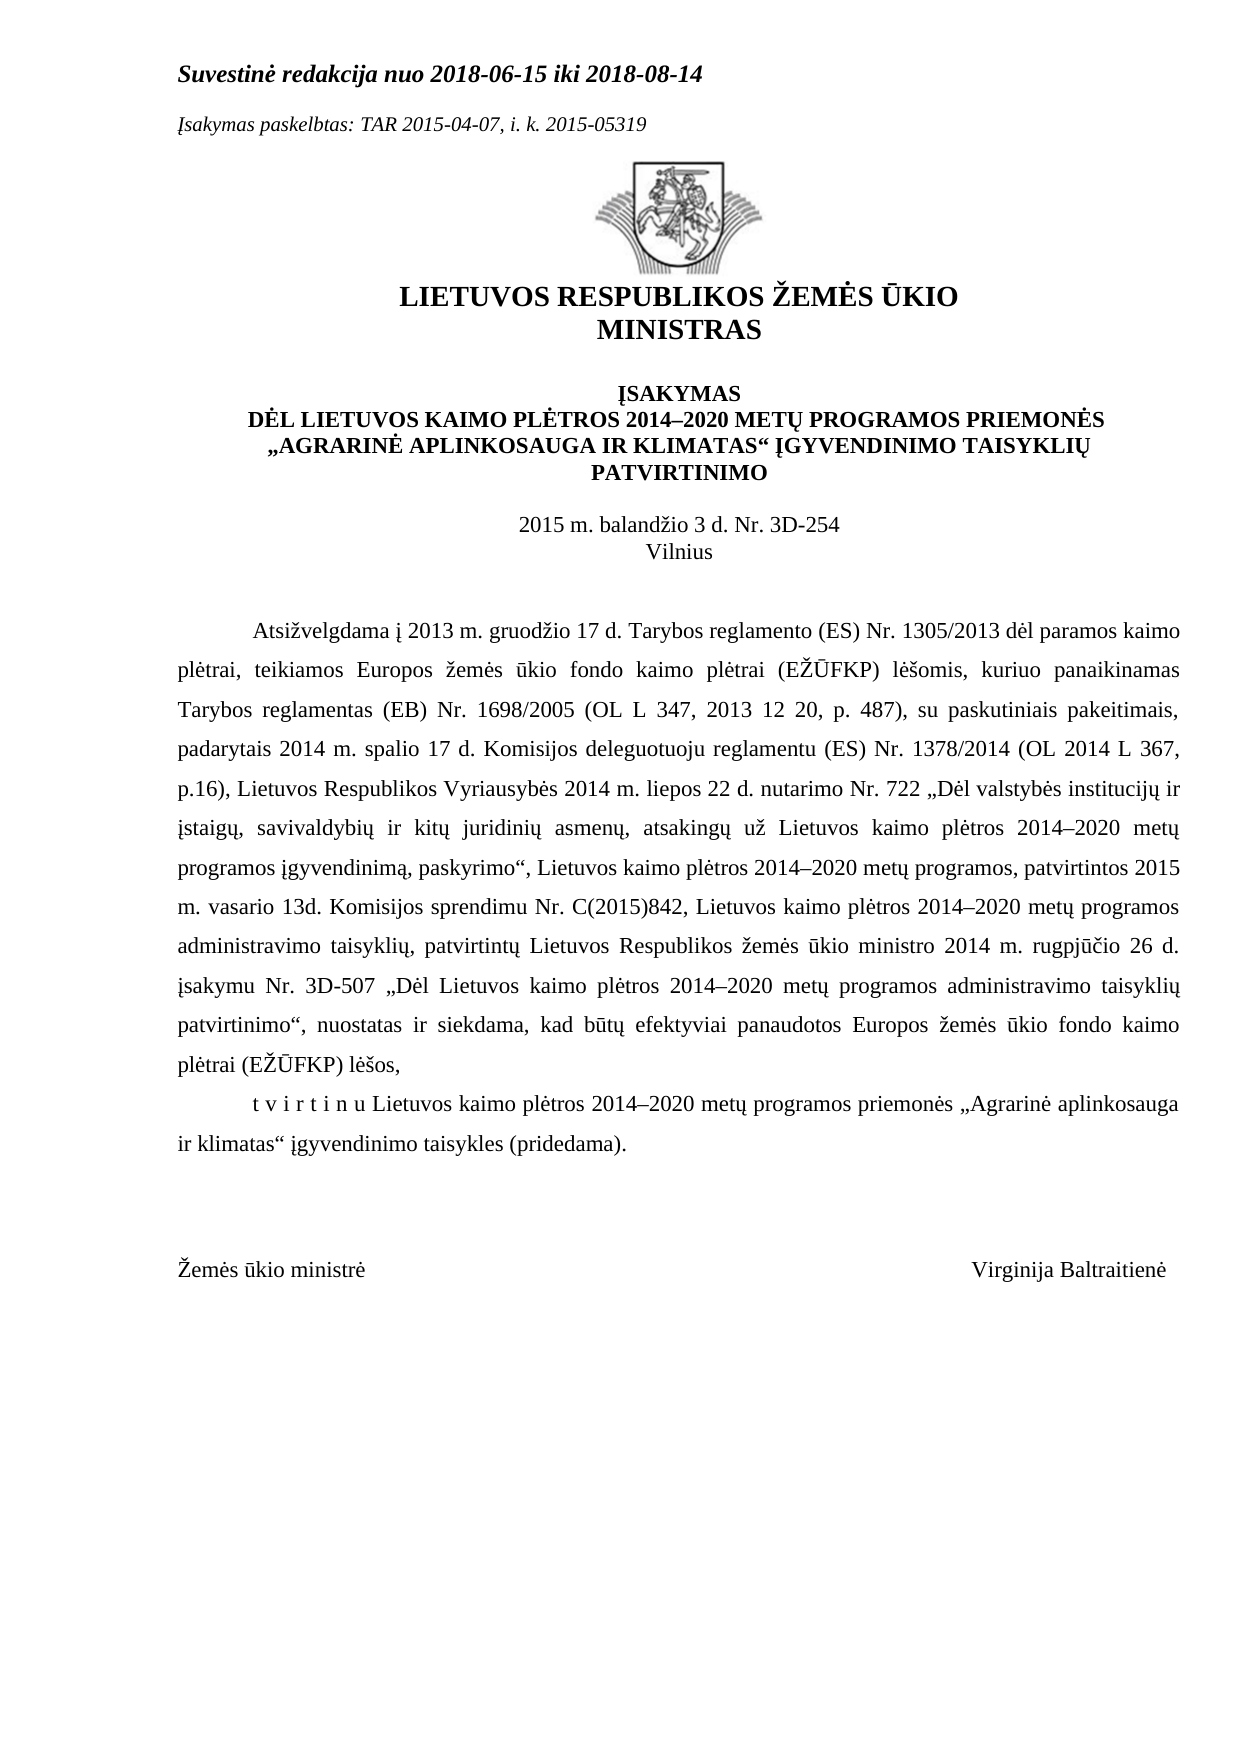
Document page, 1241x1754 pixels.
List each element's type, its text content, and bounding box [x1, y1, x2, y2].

text dėl LIETUVOS KAIMO PLĖTROS 2014–2020 METŲ PROGRAMOS PRIEMONĖS [177, 406, 1181, 432]
text ĮSAKYMAS [177, 379, 1181, 406]
text MINISTRAS [177, 312, 1181, 346]
text t v i r t i n u Lietuvos kaimo plėtros 2014–2020 metų programos priemonės „Agrarinė aplinkosauga ir klimatas“ įgyvendinimo taisykles (pridedama). [177, 1091, 1181, 1156]
text LIETUVOS RESPUBLIKOS ŽEMĖS ŪKIO [177, 279, 1181, 312]
text Suvestinė redakcija nuo 2018-06-15 iki 2018-08-14 [177, 59, 1181, 88]
text „AGRARINĖ APLINKOSAUGA IR KLIMATAS“ ĮGYVENDINIMO TAISYKLių patvirtinimo [177, 432, 1181, 485]
text 2015 m. balandžio 3 d. Nr. 3D-254 [177, 511, 1181, 538]
text Vilnius [177, 538, 1181, 564]
text Žemės ūkio ministrė Virginija Baltraitienė [177, 1256, 1181, 1282]
text Atsižvelgdama į 2013 m. gruodžio 17 d. Tarybos reglamento (ES) Nr. 1305/2013 dėl paramos kaimo plėtrai, teikiamos Europos žemės ūkio fondo kaimo plėtrai (EŽŪFKP) lėšomis, kuriuo panaikinamas Tarybos reglamentas (EB) Nr. 1698/2005 (OL L 347, 2013 12 20, p. 487), su paskutiniais pakeitimais, padarytais 2014 m. spalio 17 d. Komisijos deleguotuoju reglamentu (ES) Nr. 1378/2014 (OL 2014 L 367, p.16), Lietuvos Respublikos Vyriausybės 2014 m. liepos 22 d. nutarimo Nr. 722 „Dėl valstybės institucijų ir įstaigų, savivaldybių ir kitų juridinių asmenų, atsakingų už Lietuvos kaimo plėtros 2014–2020 metų programos įgyvendinimą, paskyrimo“, Lietuvos kaimo plėtros 2014–2020 metų programos, patvirtintos 2015 m. vasario 13d. Komisijos sprendimu Nr. C(2015)842, Lietuvos kaimo plėtros 2014–2020 metų programos administravimo taisyklių, patvirtintų Lietuvos Respublikos žemės ūkio ministro 2014 m. rugpjūčio 26 d. įsakymu Nr. 3D-507 „Dėl Lietuvos kaimo plėtros 2014–2020 metų programos administravimo taisyklių patvirtinimo“, nuostatas ir siekdama, kad būtų efektyviai panaudotos Europos žemės ūkio fondo kaimo plėtrai (EŽŪFKP) lėšos, [177, 617, 1181, 1077]
text Įsakymas paskelbtas: TAR 2015-04-07, i. k. 2015-05319 [177, 112, 1181, 136]
